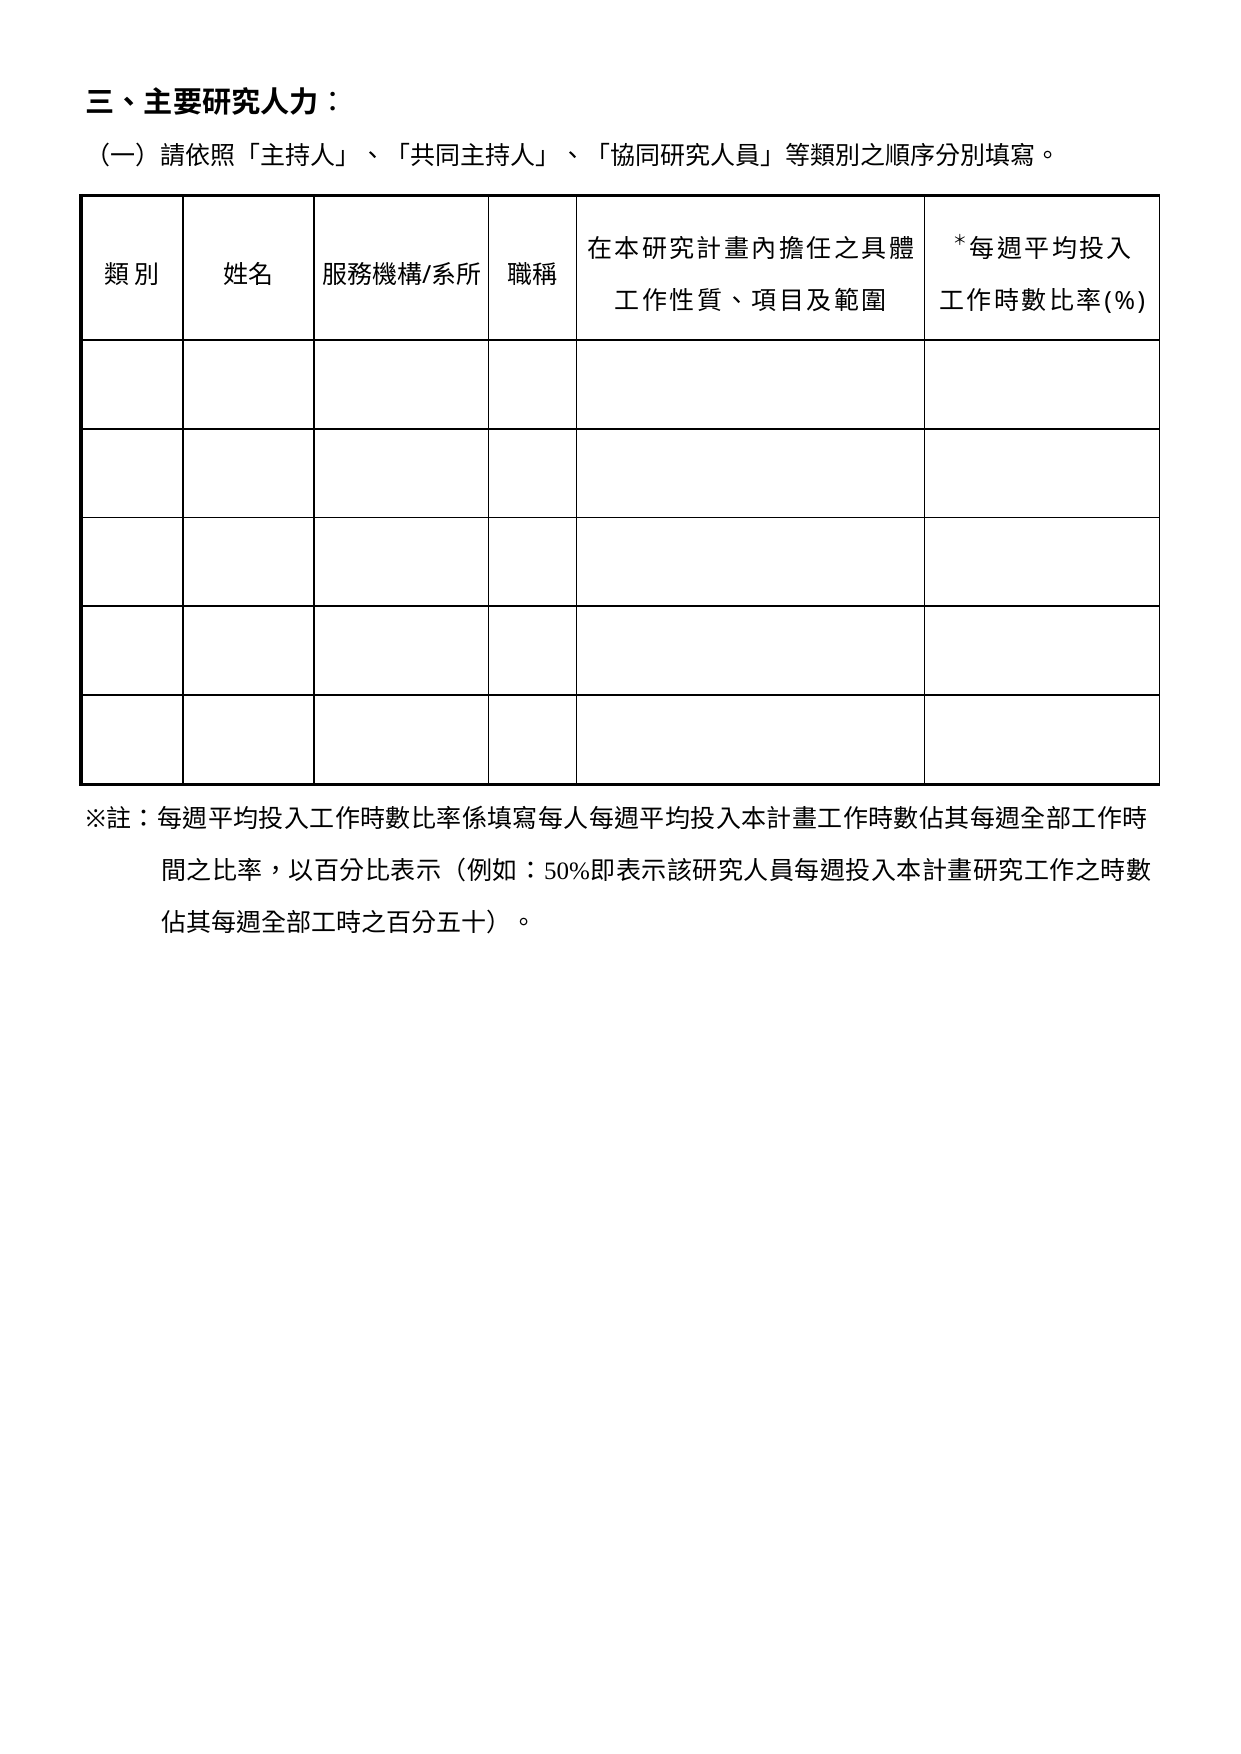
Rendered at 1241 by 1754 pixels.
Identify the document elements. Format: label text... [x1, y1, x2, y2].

table_header 類 別 [83, 197, 182, 339]
table_cell [315, 341, 488, 428]
table_header 服務機構/系所 [315, 197, 488, 339]
table_cell [83, 341, 182, 428]
table_cell [577, 696, 924, 782]
table_cell [577, 341, 924, 428]
table_header ＊每週平均投入 工作時數比率(%) [925, 197, 1159, 339]
table_cell [489, 341, 576, 428]
table_cell [925, 341, 1159, 428]
text ※註：每週平均投入工作時數比率係填寫每人每週平均投入本計畫工作時數佔其每週全部工作時間之比率，以百分比表示（例如：50%即表示該研究人員每週投入本計畫研究工作之時數佔其每週全部工時之百分五十）。 [85, 786, 1151, 942]
table_cell [315, 430, 488, 517]
table_cell [925, 518, 1159, 605]
table_cell [184, 607, 313, 694]
table_cell [489, 430, 576, 517]
table_cell [83, 696, 182, 782]
table_cell [489, 696, 576, 782]
table_cell [577, 518, 924, 605]
table_cell [925, 430, 1159, 517]
table_cell [489, 607, 576, 694]
text 三、主要研究人力： [85, 71, 1169, 123]
table_cell [83, 430, 182, 517]
table_cell [925, 607, 1159, 694]
table_header 職稱 [489, 197, 576, 339]
table_cell [925, 696, 1159, 782]
table_cell [184, 518, 313, 605]
table_cell [315, 607, 488, 694]
table_cell [577, 607, 924, 694]
table_cell [315, 696, 488, 782]
table_cell [315, 518, 488, 605]
table_cell [184, 430, 313, 517]
table_header 姓名 [184, 197, 313, 339]
table_cell [489, 518, 576, 605]
table_cell [83, 607, 182, 694]
table_cell [184, 341, 313, 428]
table_cell [83, 518, 182, 605]
table_cell [184, 696, 313, 782]
text （一）請依照「主持人」、「共同主持人」、「協同研究人員」等類別之順序分別填寫。 [85, 123, 1153, 175]
table_header 在本研究計畫內擔任之具體工作性質、項目及範圍 [577, 197, 924, 339]
table_cell [577, 430, 924, 517]
